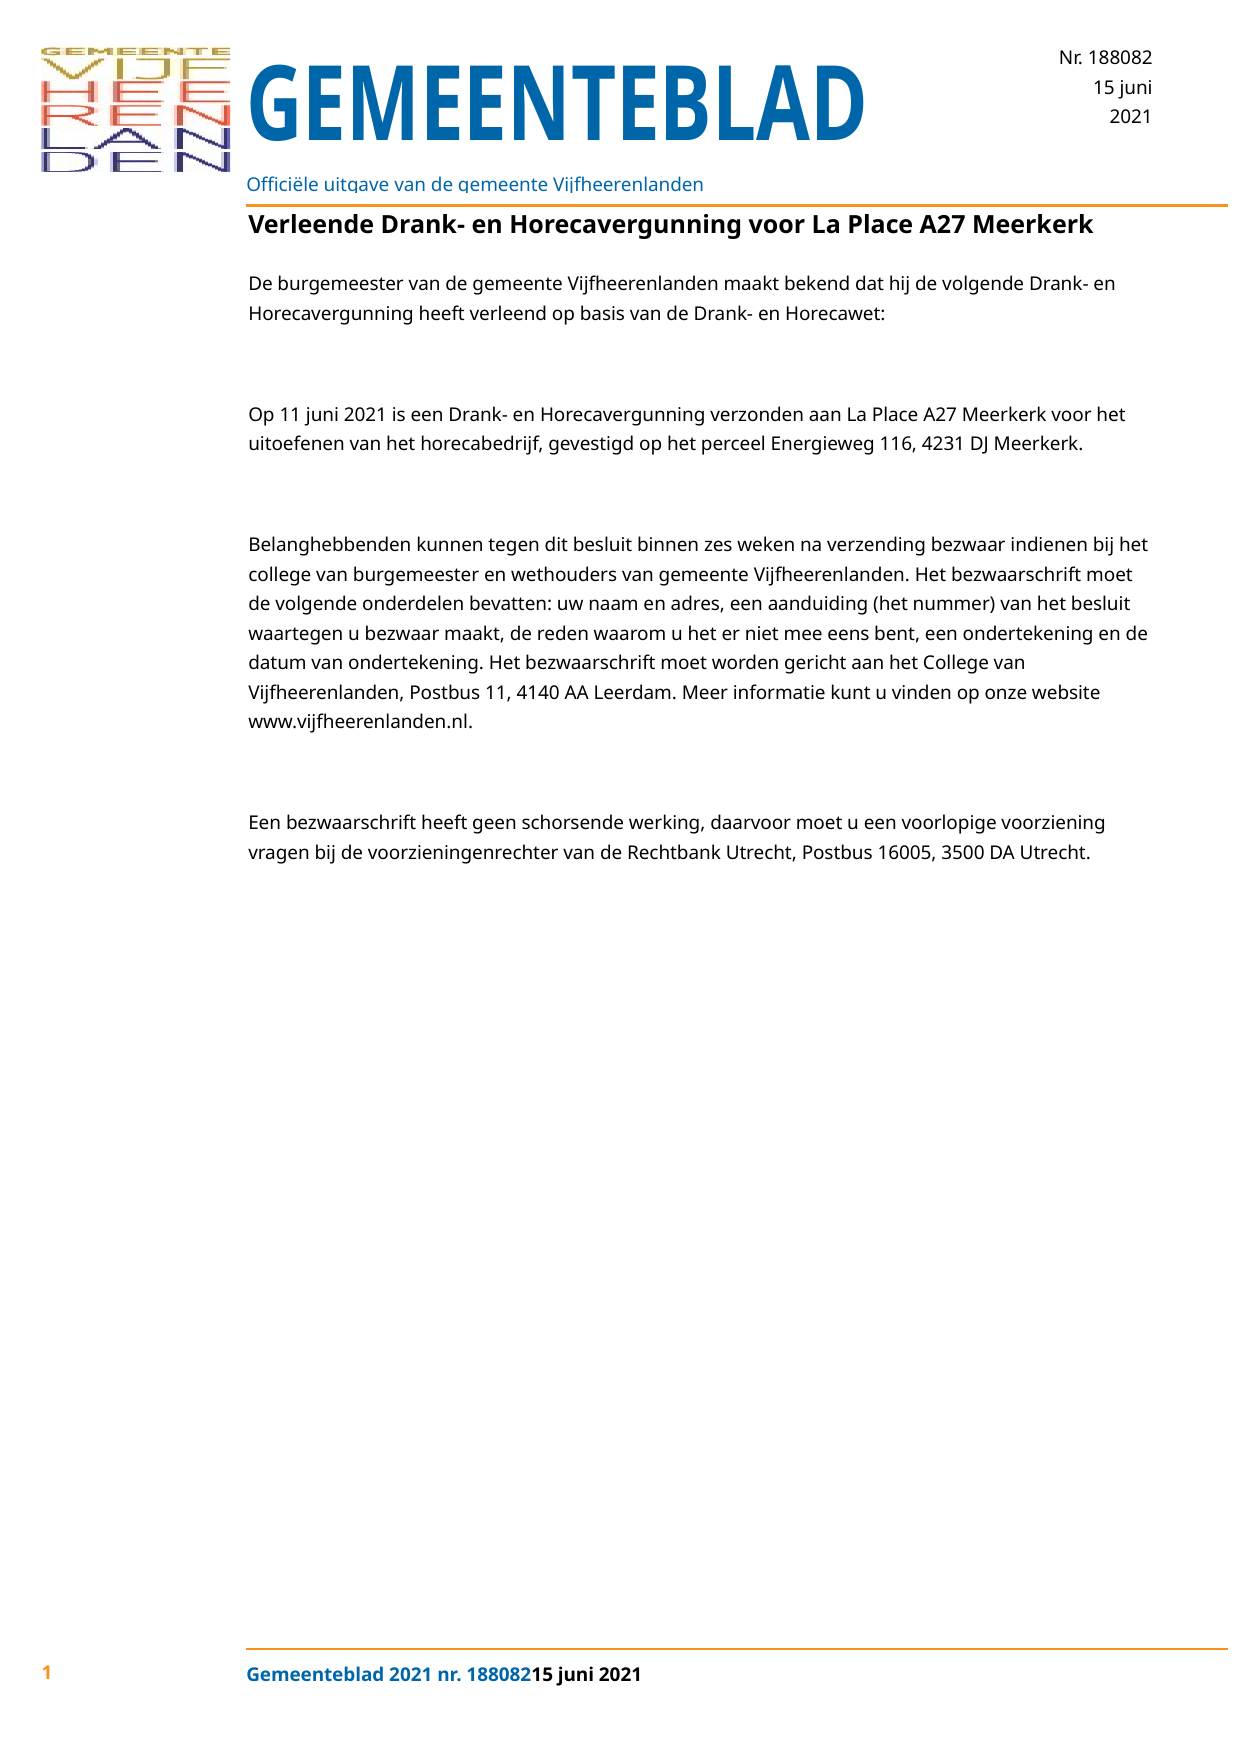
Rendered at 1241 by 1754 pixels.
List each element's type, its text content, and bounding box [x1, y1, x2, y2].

picture [41, 47, 231, 172]
text De burgemeester van de gemeente Vijfheerenlanden maakt bekend dat hij de volgende Drank- en Horecavergunning heeft verleend op basis van de Drank- en Horecawet: [248, 270, 1152, 326]
text Belanghebbenden kunnen tegen dit besluit binnen zes weken na verzending bezwaar indienen bij het college van burgemeester en wethouders van gemeente Vijfheerenlanden. Het bezwaarschrift moet de volgende onderdelen bevatten: uw naam en adres, een aanduiding (het nummer) van het besluit waartegen u bezwaar maakt, de reden waarom u het er niet mee eens bent, een ondertekening en de datum van ondertekening. Het bezwaarschrift moet worden gericht aan het College van Vijfheerenlanden, Postbus 11, 4140 AA Leerdam. Meer informatie kunt u vinden op onze website www.vijfheerenlanden.nl. [248, 531, 1152, 734]
text Een bezwaarschrift heeft geen schorsende werking, daarvoor moet u een voorlopige voorziening vragen bij de voorzieningenrechter van de Rechtbank Utrecht, Postbus 16005, 3500 DA Utrecht. [248, 809, 1152, 865]
text Op 11 juni 2021 is een Drank- en Horecavergunning verzonden aan La Place A27 Meerkerk voor het uitoefenen van het horecabedrijf, gevestigd op het perceel Energieweg 116, 4231 DJ Meerkerk. [248, 401, 1152, 456]
text Verleende Drank- en Horecavergunning voor La Place A27 Meerkerk [248, 207, 1152, 241]
